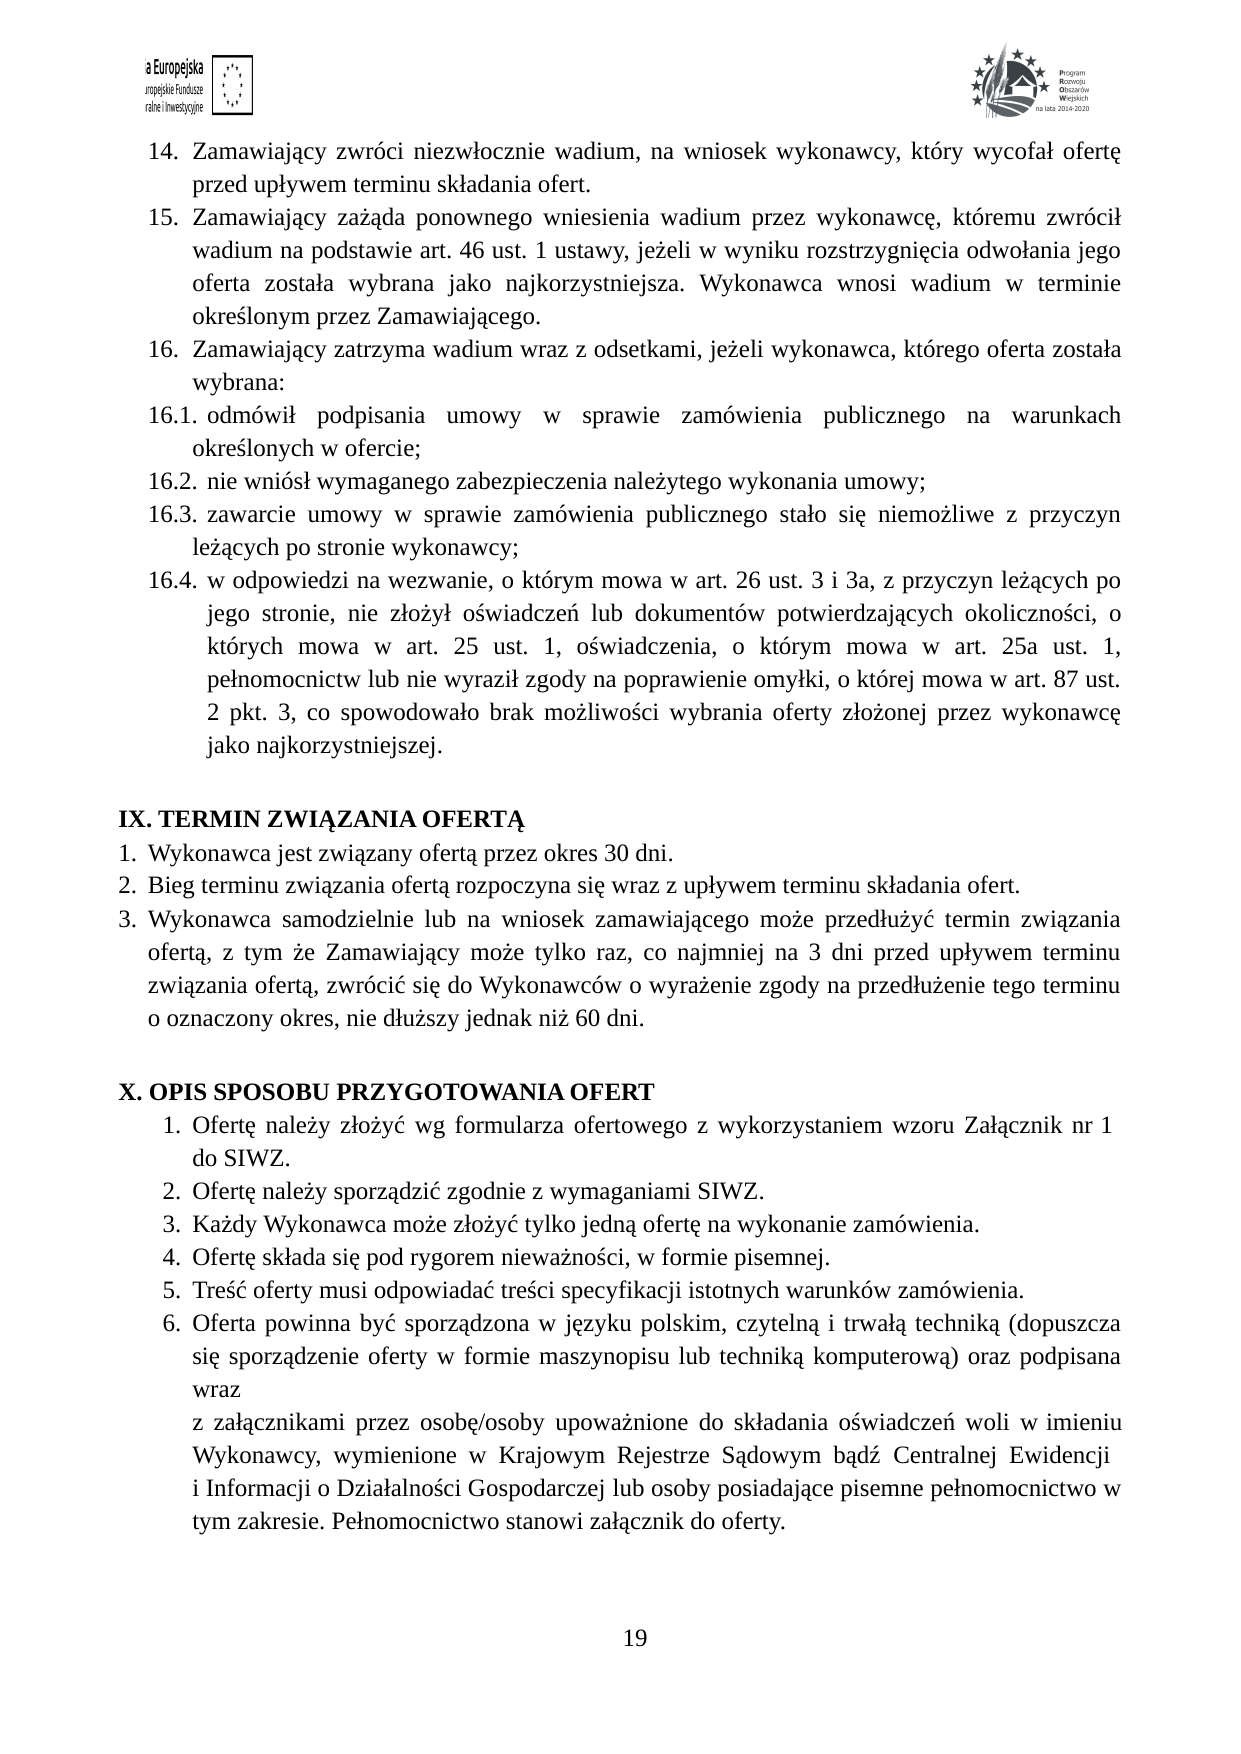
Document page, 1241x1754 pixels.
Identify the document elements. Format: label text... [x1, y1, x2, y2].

list Ofertę należy sporządzić zgodnie z wymaganiami SIWZ. [162, 1176, 1122, 1205]
list Zamawiający zwróci niezwłocznie wadium, na wniosek wykonawcy, który wycofał ofertę przed upływem terminu składania ofert. [148, 136, 1122, 198]
list Zamawiający zażąda ponownego wniesienia wadium przez wykonawcę, któremu zwrócił wadium na podstawie art. 46 ust. 1 ustawy, jeżeli w wyniku rozstrzygnięcia odwołania jego oferta została wybrana jako najkorzystniejsza. Wykonawca wnosi wadium w terminie określonym przez Zamawiającego. [148, 202, 1122, 330]
list Ofertę składa się pod rygorem nieważności, w formie pisemnej. [162, 1242, 1122, 1271]
list Treść oferty musi odpowiadać treści specyfikacji istotnych warunków zamówienia. [162, 1275, 1122, 1304]
text X. OPIS SPOSOBU PRZYGOTOWANIA OFERT [118, 1077, 1122, 1106]
list Zamawiający zatrzyma wadium wraz z odsetkami, jeżeli wykonawca, którego oferta została wybrana: [148, 334, 1122, 396]
list Bieg terminu związania ofertą rozpoczyna się wraz z upływem terminu składania ofert. [118, 871, 1122, 899]
list Wykonawca samodzielnie lub na wniosek zamawiającego może przedłużyć termin związania ofertą, z tym że Zamawiający może tylko raz, co najmniej na 3 dni przed upływem terminu związania ofertą, zwrócić się do Wykonawców o wyrażenie zgody na przedłużenie tego terminu o oznaczony okres, nie dłuższy jednak niż 60 dni. [118, 904, 1122, 1031]
list w odpowiedzi na wezwanie, o którym mowa w art. 26 ust. 3 i 3a, z przyczyn leżących po jego stronie, nie złożył oświadczeń lub dokumentów potwierdzających okoliczności, o których mowa w art. 25 ust. 1, oświadczenia, o którym mowa w art. 25a ust. 1, pełnomocnictw lub nie wyraził zgody na poprawienie omyłki, o której mowa w art. 87 ust. 2 pkt. 3, co spowodowało brak możliwości wybrania oferty złożonej przez wykonawcę jako najkorzystniejszej. [148, 565, 1122, 759]
text IX. TERMIN ZWIĄZANIA OFERTĄ [118, 804, 1122, 833]
list zawarcie umowy w sprawie zamówienia publicznego stało się niemożliwe z przyczyn leżących po stronie wykonawcy; [148, 499, 1122, 561]
list nie wniósł wymaganego zabezpieczenia należytego wykonania umowy; [148, 466, 1122, 495]
list Ofertę należy złożyć wg formularza ofertowego z wykorzystaniem wzoru Załącznik nr 1 do SIWZ. [162, 1110, 1122, 1172]
list Każdy Wykonawca może złożyć tylko jedną ofertę na wykonanie zamówienia. [162, 1209, 1122, 1238]
list Wykonawca jest związany ofertą przez okres 30 dni. [118, 838, 1122, 866]
list odmówił podpisania umowy w sprawie zamówienia publicznego na warunkach określonych w ofercie; [148, 400, 1122, 462]
list Oferta powinna być sporządzona w języku polskim, czytelną i trwałą techniką (dopuszcza się sporządzenie oferty w formie maszynopisu lub techniką komputerową) oraz podpisana wraz z załącznikami przez osobę/osoby upoważnione do składania oświadczeń woli w imieniu Wykonawcy, wymienione w Krajowym Rejestrze Sądowym bądź Centralnej Ewidencji i Informacji o Działalności Gospodarczej lub osoby posiadające pisemne pełnomocnictwo w tym zakresie. Pełnomocnictwo stanowi załącznik do oferty. [162, 1308, 1122, 1535]
